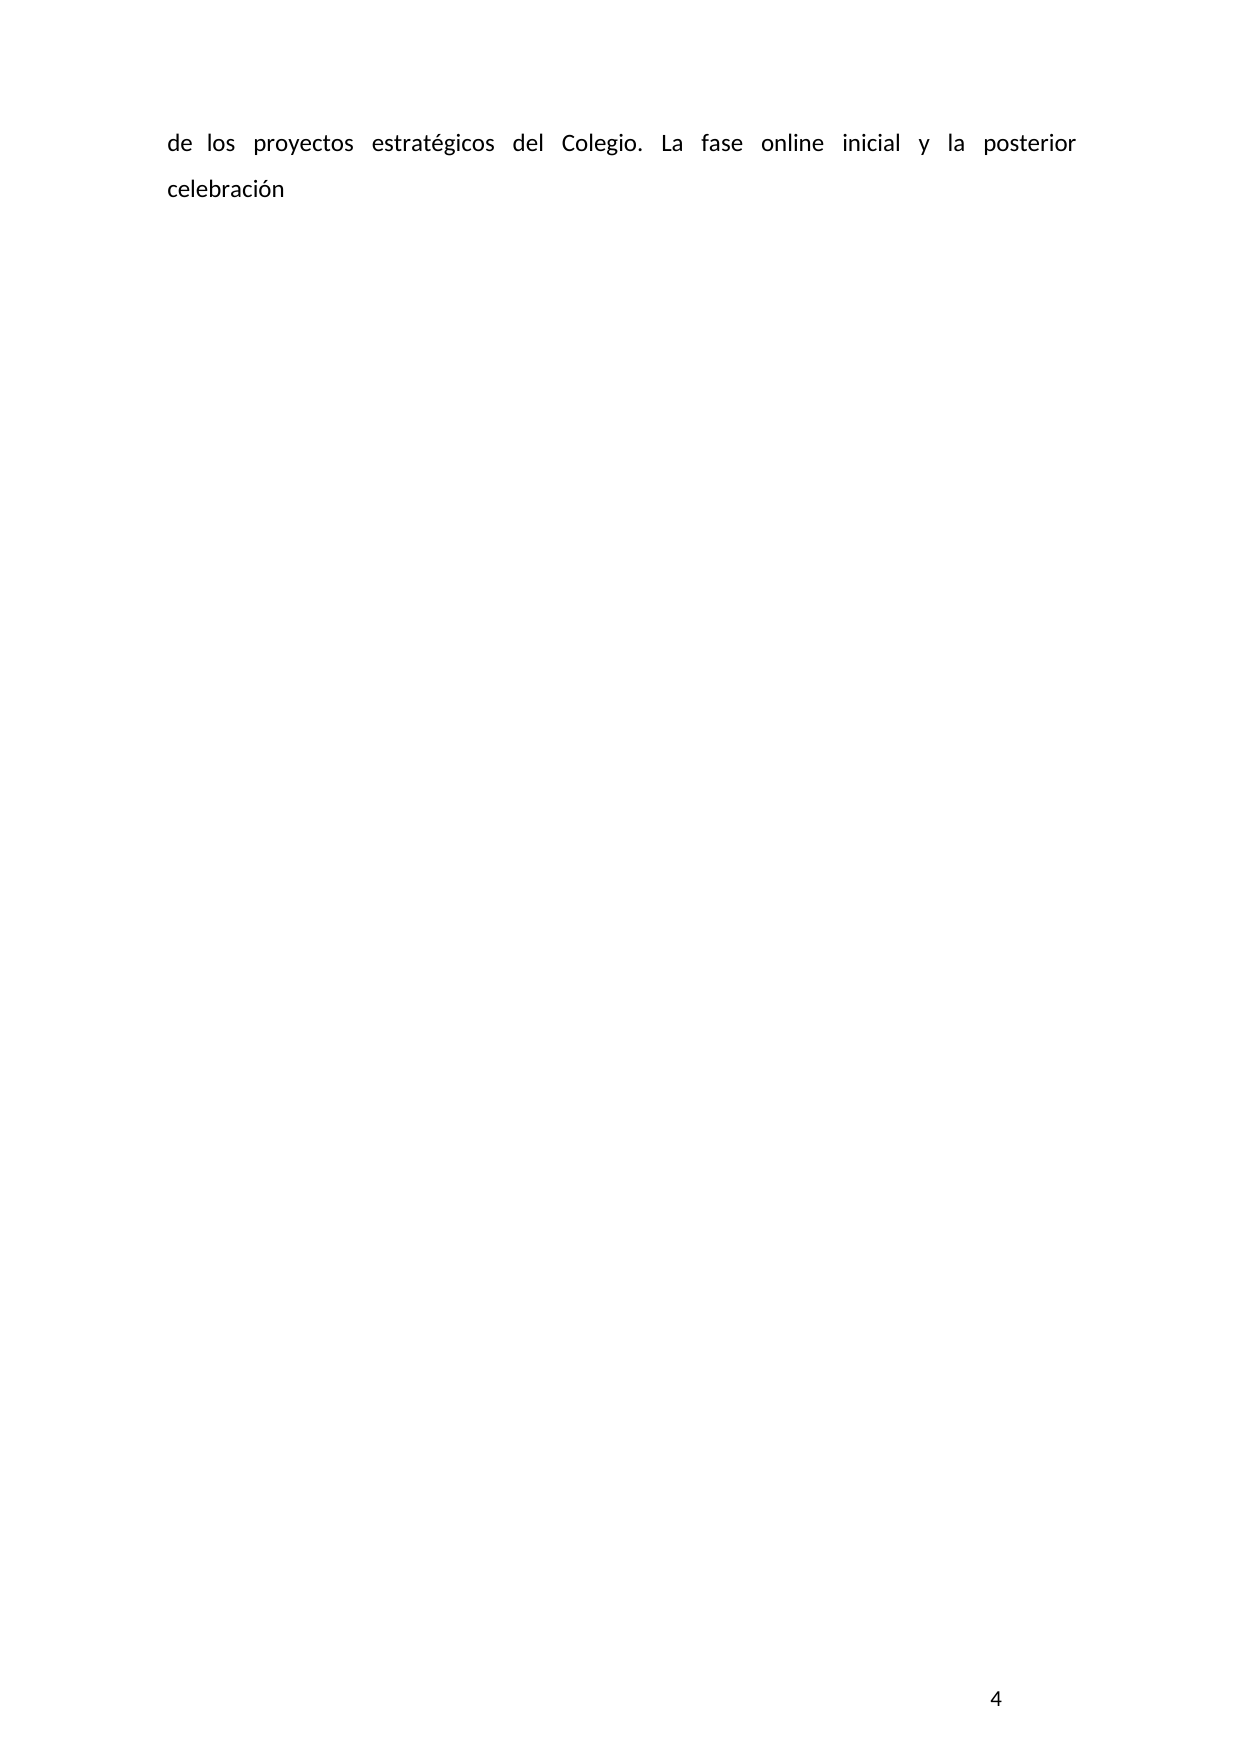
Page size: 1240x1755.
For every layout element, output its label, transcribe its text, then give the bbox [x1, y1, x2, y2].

text de los proyectos estratégicos del Colegio. La fase online inicial y la posterior celebración [167, 127, 1077, 203]
